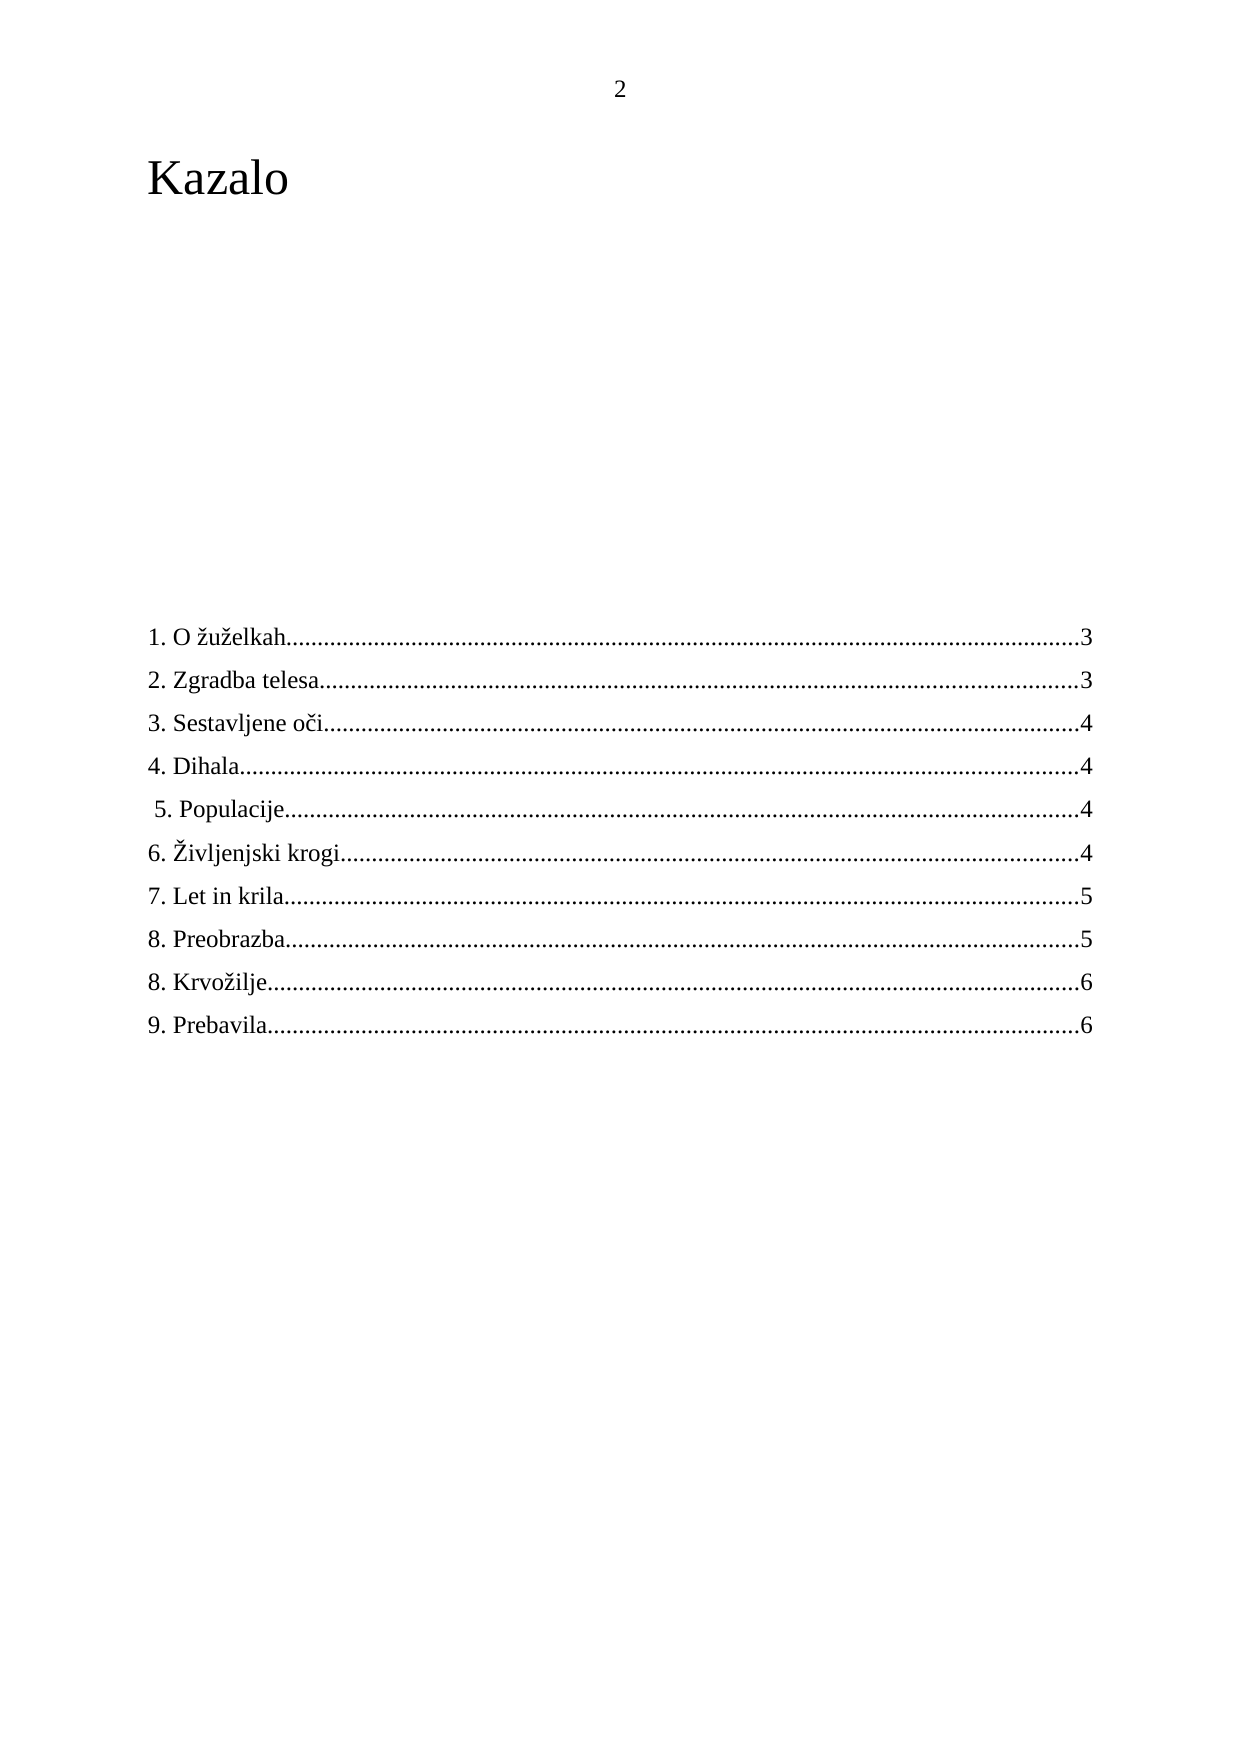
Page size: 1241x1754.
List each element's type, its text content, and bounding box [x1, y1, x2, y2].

text 4. Dihala 4 [148, 751, 1093, 780]
text 7. Let in krila 5 [148, 881, 1093, 909]
text 8. Preobrazba 5 [148, 924, 1093, 953]
text 2. Zgradba telesa 3 [148, 665, 1093, 694]
text 3. Sestavljene oči 4 [148, 708, 1093, 737]
text Kazalo [148, 148, 1093, 205]
text 8. Krvožilje 6 [148, 967, 1093, 996]
text 1. O žuželkah 3 [148, 622, 1093, 651]
text 9. Prebavila 6 [148, 1010, 1093, 1039]
text 5. Populacije 4 [148, 794, 1093, 823]
text 6. Življenjski krogi 4 [148, 838, 1093, 866]
